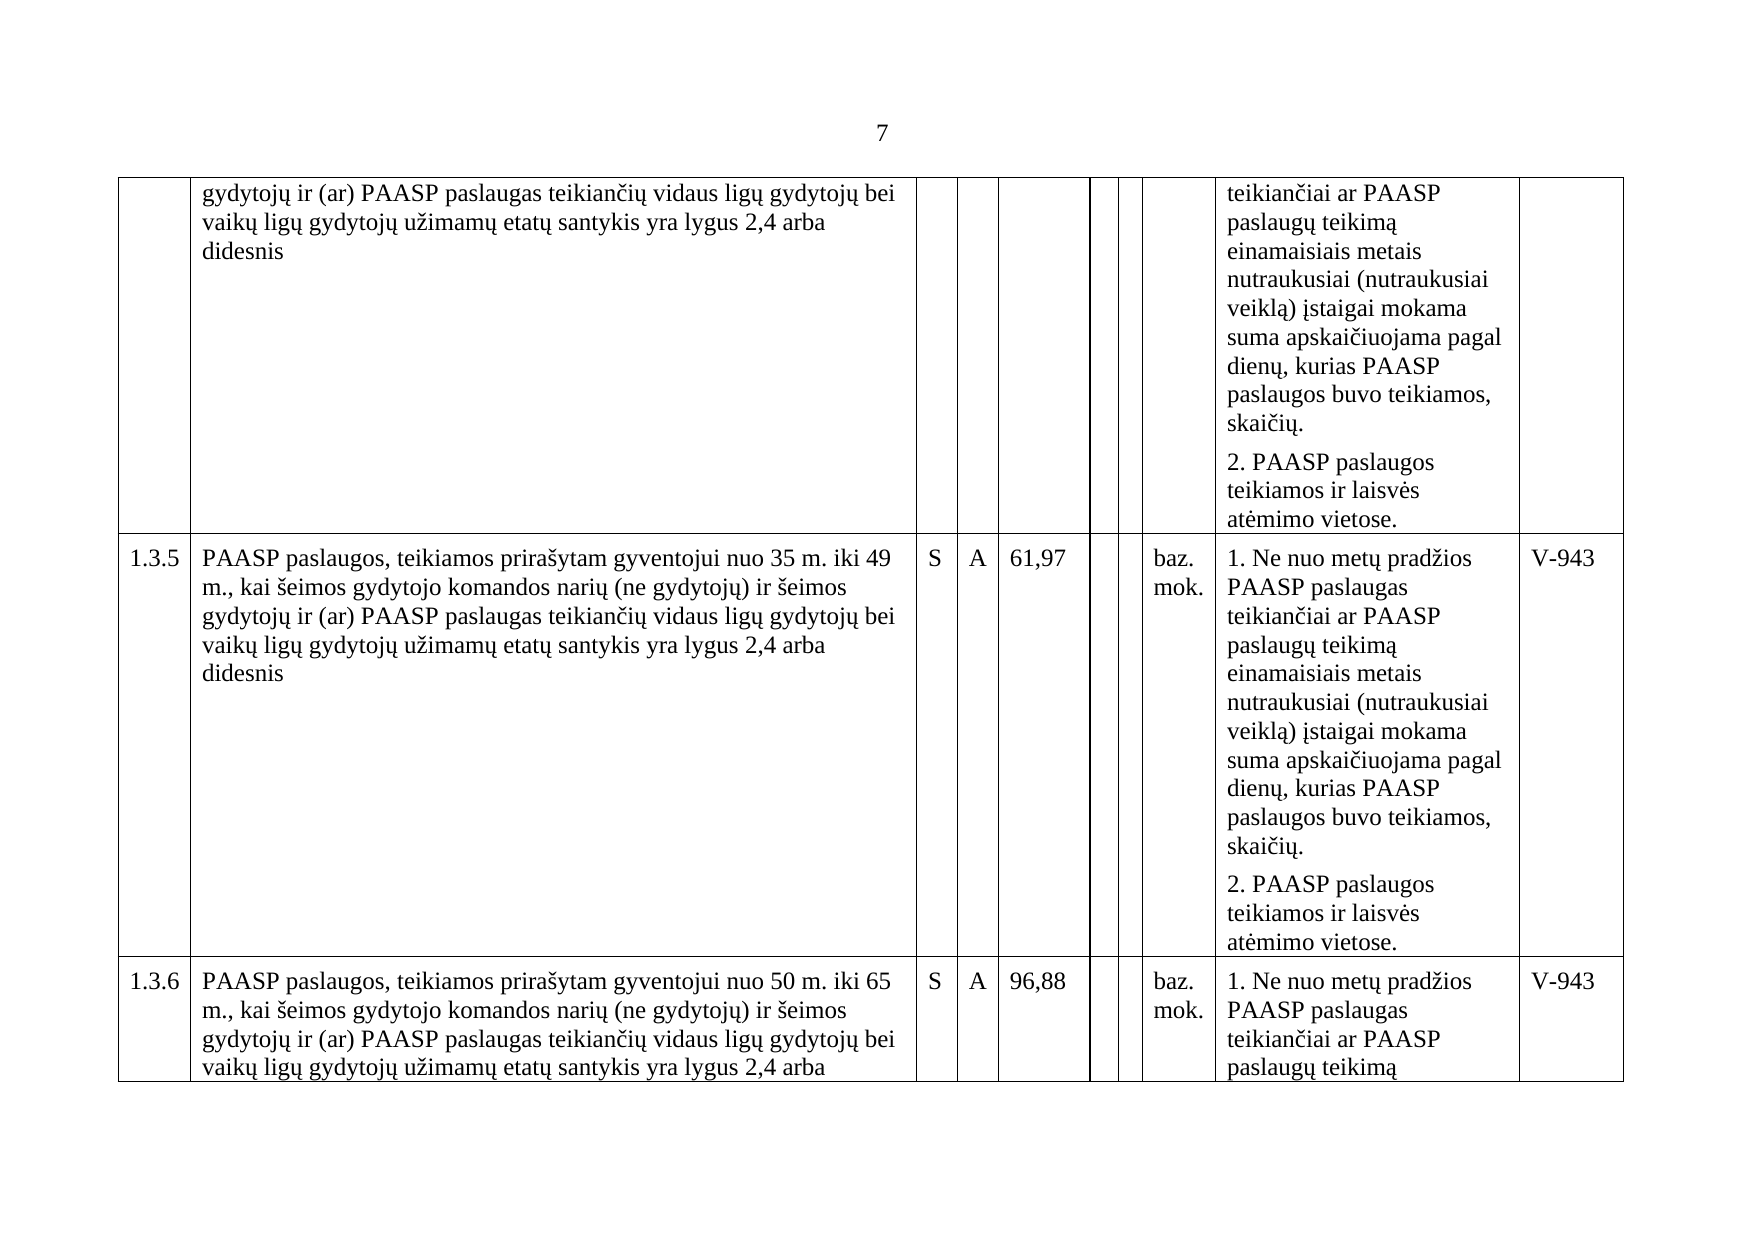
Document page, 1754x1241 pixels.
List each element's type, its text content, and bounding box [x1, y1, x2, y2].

table_cell A [958, 957, 998, 1081]
table_cell 1.3.6 [119, 957, 190, 1081]
table_cell [1143, 178, 1215, 533]
table_cell PAASP paslaugos, teikiamos prirašytam gyventojui nuo 35 m. iki 49 m., kai šeimos gydytojo komandos narių (ne gydytojų) ir šeimos gydytojų ir (ar) PAASP paslaugas teikiančių vidaus ligų gydytojų bei vaikų ligų gydytojų užimamų etatų santykis yra lygus 2,4 arba didesnis [191, 534, 916, 956]
table_cell 1. Ne nuo metų pradžios PAASP paslaugas teikiančiai ar PAASP paslaugų teikimą einamaisiais metais nutraukusiai (nutraukusiai veiklą) įstaigai mokama suma apskaičiuojama pagal dienų, kurias PAASP paslaugos buvo teikiamos, skaičių. 2. PAASP paslaugos teikiamos ir laisvės atėmimo vietose. [1216, 534, 1519, 956]
table_cell PAASP paslaugos, teikiamos prirašytam gyventojui nuo 50 m. iki 65 m., kai šeimos gydytojo komandos narių (ne gydytojų) ir šeimos gydytojų ir (ar) PAASP paslaugas teikiančių vidaus ligų gydytojų bei vaikų ligų gydytojų užimamų etatų santykis yra lygus 2,4 arba [191, 957, 916, 1081]
table_cell 1.3.5 [119, 534, 190, 956]
table_cell [1091, 534, 1118, 956]
table_cell 61,97 [999, 534, 1089, 956]
table_cell S [917, 957, 957, 1081]
table_cell baz. mok. [1143, 534, 1215, 956]
table_cell [1091, 957, 1118, 1081]
table_cell baz. mok. [1143, 957, 1215, 1081]
table_cell [1119, 178, 1142, 533]
table_cell [119, 178, 190, 533]
table_cell [917, 178, 957, 533]
table_cell [999, 178, 1089, 533]
table_cell [1091, 178, 1118, 533]
table_cell [958, 178, 998, 533]
table_cell [1119, 957, 1142, 1081]
table_cell [1520, 178, 1623, 533]
table_cell V-943 [1520, 957, 1623, 1081]
table_cell 1. Ne nuo metų pradžios PAASP paslaugas teikiančiai ar PAASP paslaugų teikimą [1216, 957, 1519, 1081]
table_cell A [958, 534, 998, 956]
table_cell teikiančiai ar PAASP paslaugų teikimą einamaisiais metais nutraukusiai (nutraukusiai veiklą) įstaigai mokama suma apskaičiuojama pagal dienų, kurias PAASP paslaugos buvo teikiamos, skaičių. 2. PAASP paslaugos teikiamos ir laisvės atėmimo vietose. [1216, 178, 1519, 533]
table_cell V-943 [1520, 534, 1623, 956]
table_cell [1119, 534, 1142, 956]
table_cell gydytojų ir (ar) PAASP paslaugas teikiančių vidaus ligų gydytojų bei vaikų ligų gydytojų užimamų etatų santykis yra lygus 2,4 arba didesnis [191, 178, 916, 533]
table_cell S [917, 534, 957, 956]
table_cell 96,88 [999, 957, 1089, 1081]
